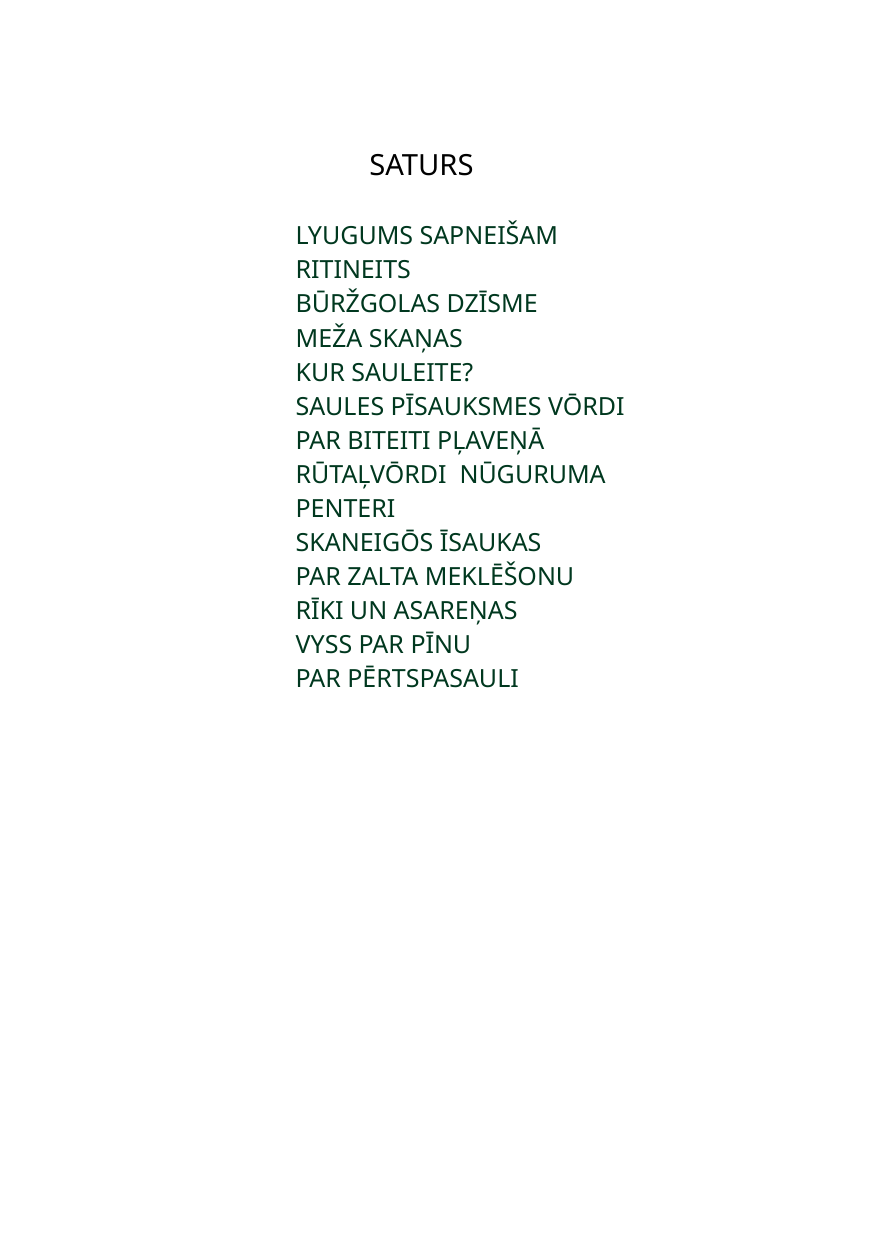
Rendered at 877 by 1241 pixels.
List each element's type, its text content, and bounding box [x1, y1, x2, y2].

text PAR PĒRTSPASAULI [295, 661, 818, 695]
text SAULES PĪSAUKSMES VŌRDI [295, 388, 818, 422]
text RITINEITS [295, 252, 818, 286]
text SKANEIGŌS ĪSAUKAS [295, 524, 818, 559]
text SATURS [295, 144, 818, 184]
text LYUGUMS SAPNEIŠAM [295, 218, 818, 252]
text VYSS PAR PĪNU [295, 627, 818, 661]
text PAR ZALTA MEKLĒŠONU [295, 559, 818, 593]
text RŪTAĻVŌRDI NŪGURUMA [295, 456, 818, 491]
text RĪKI UN ASAREŅAS [295, 593, 818, 627]
text MEŽA SKAŅAS [295, 320, 818, 354]
text BŪRŽGOLAS DZĪSME [295, 286, 818, 320]
text PAR BITEITI PĻAVEŅĀ [295, 422, 818, 456]
text KUR SAULEITE? [295, 354, 818, 388]
text PENTERI [295, 491, 818, 524]
